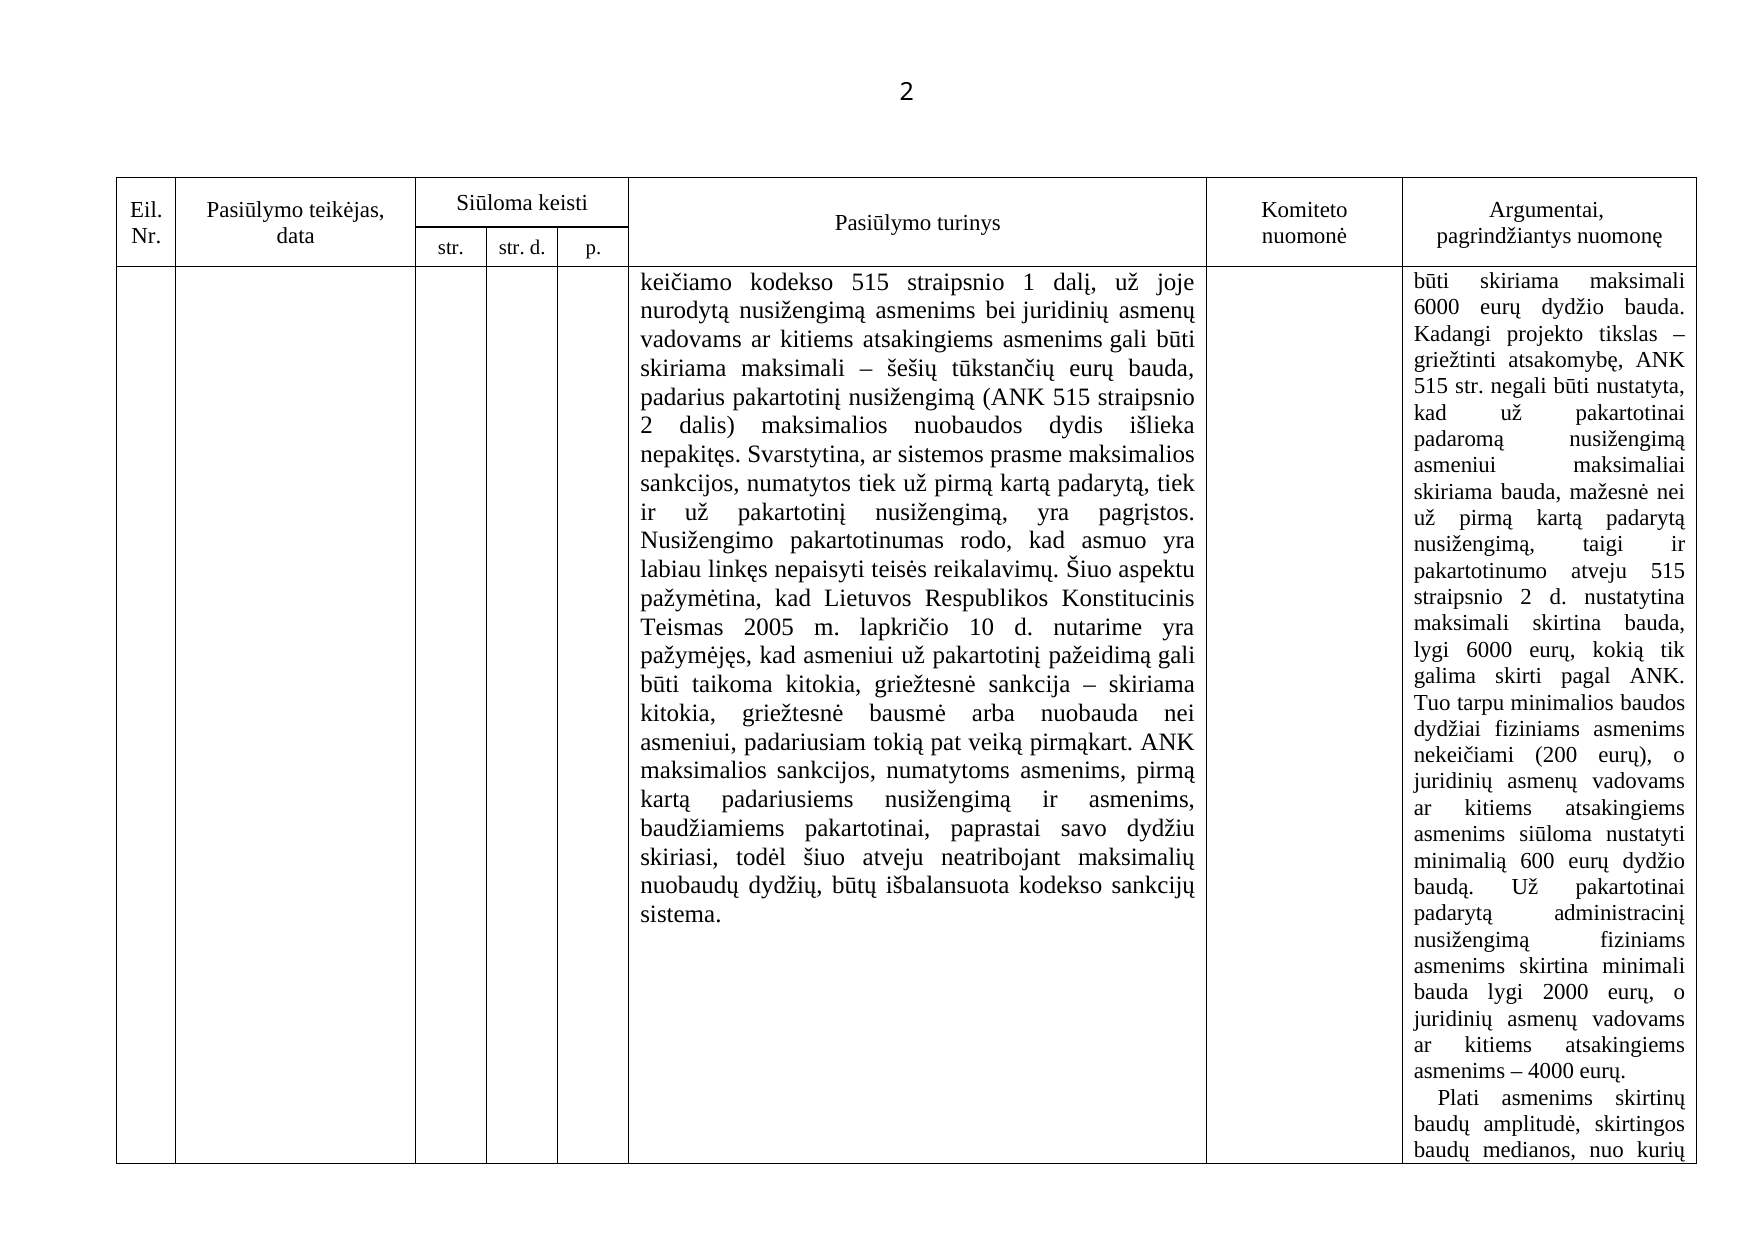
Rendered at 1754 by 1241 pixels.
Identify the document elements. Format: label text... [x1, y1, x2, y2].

table_cell [1207, 267, 1402, 1163]
table_header Pasiūlymo turinys [629, 178, 1206, 266]
table_header Pasiūlymo teikėjas, data [176, 178, 415, 266]
table_header Komiteto nuomonė [1207, 178, 1402, 266]
table_header Eil. Nr. [117, 178, 175, 266]
table_cell str. [416, 228, 486, 266]
table_cell str. d. [487, 228, 557, 266]
table_cell [117, 267, 175, 1163]
table_cell [558, 267, 628, 1163]
table_header Argumentai, pagrindžiantys nuomonę [1403, 178, 1696, 266]
table_cell [487, 267, 557, 1163]
table_cell [416, 267, 486, 1163]
table_header Siūloma keisti [416, 178, 628, 226]
table_cell [176, 267, 415, 1163]
table_cell keičiamo kodekso 515 straipsnio 1 dalį, už joje nurodytą nusižengimą asmenims bei juridinių asmenų vadovams ar kitiems atsakingiems asmenims gali būti skiriama maksimali – šešių tūkstančių eurų bauda, padarius pakartotinį nusižengimą (ANK 515 straipsnio 2 dalis) maksimalios nuobaudos dydis išlieka nepakitęs. Svarstytina, ar sistemos prasme maksimalios sankcijos, numatytos tiek už pirmą kartą padarytą, tiek ir už pakartotinį nusižengimą, yra pagrįstos. Nusižengimo pakartotinumas rodo, kad asmuo yra labiau linkęs nepaisyti teisės reikalavimų. Šiuo aspektu pažymėtina, kad Lietuvos Respublikos Konstitucinis Teismas 2005 m. lapkričio 10 d. nutarime yra pažymėjęs, kad asmeniui už pakartotinį pažeidimą gali būti taikoma kitokia, griežtesnė sankcija – skiriama kitokia, griežtesnė bausmė arba nuobauda nei asmeniui, padariusiam tokią pat veiką pirmąkart. ANK maksimalios sankcijos, numatytoms asmenims, pirmą kartą padariusiems nusižengimą ir asmenims, baudžiamiems pakartotinai, paprastai savo dydžiu skiriasi, todėl šiuo atveju neatribojant maksimalių nuobaudų dydžių, būtų išbalansuota kodekso sankcijų sistema. [629, 267, 1206, 1163]
table_cell būti skiriama maksimali 6000 eurų dydžio bauda. Kadangi projekto tikslas – griežtinti atsakomybę, ANK 515 str. negali būti nustatyta, kad už pakartotinai padaromą nusižengimą asmeniui maksimaliai skiriama bauda, mažesnė nei už pirmą kartą padarytą nusižengimą, taigi ir pakartotinumo atveju 515 straipsnio 2 d. nustatytina maksimali skirtina bauda, lygi 6000 eurų, kokią tik galima skirti pagal ANK. Tuo tarpu minimalios baudos dydžiai fiziniams asmenims nekeičiami (200 eurų), o juridinių asmenų vadovams ar kitiems atsakingiems asmenims siūloma nustatyti minimalią 600 eurų dydžio baudą. Už pakartotinai padarytą administracinį nusižengimą fiziniams asmenims skirtina minimali bauda lygi 2000 eurų, o juridinių asmenų vadovams ar kitiems atsakingiems asmenims – 4000 eurų. Plati asmenims skirtinų baudų amplitudė, skirtingos baudų medianos, nuo kurių [1403, 267, 1696, 1163]
table_cell p. [558, 228, 628, 266]
